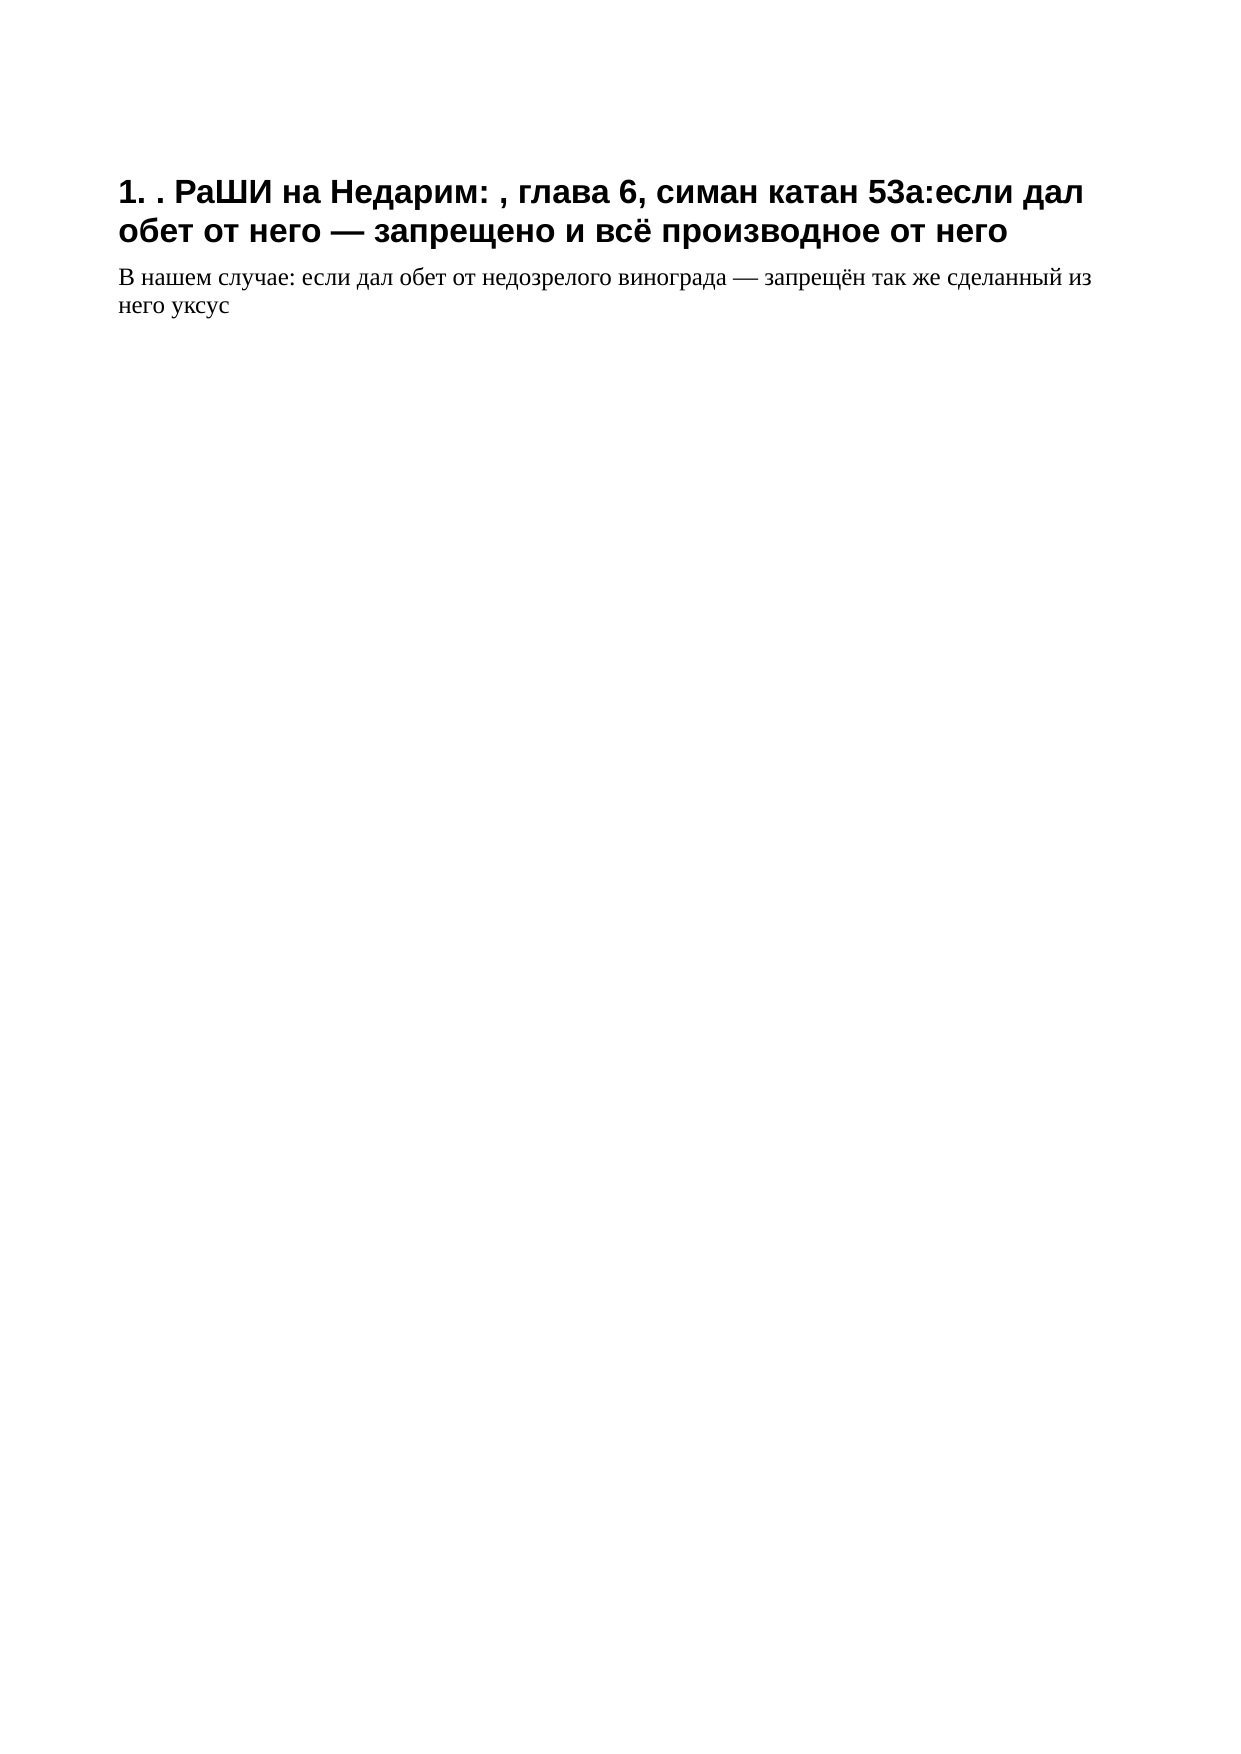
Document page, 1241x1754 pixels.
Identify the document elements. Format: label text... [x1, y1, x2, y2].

text В нашем случае: если дал обет от недозрелого винограда — запрещён так же сделанный из него уксус [118, 204, 1122, 262]
subtitle . РаШИ на Недарим: , глава 6, симан катан 53a:если дал обет от него — запрещено и всё производное от него [118, 147, 1122, 204]
